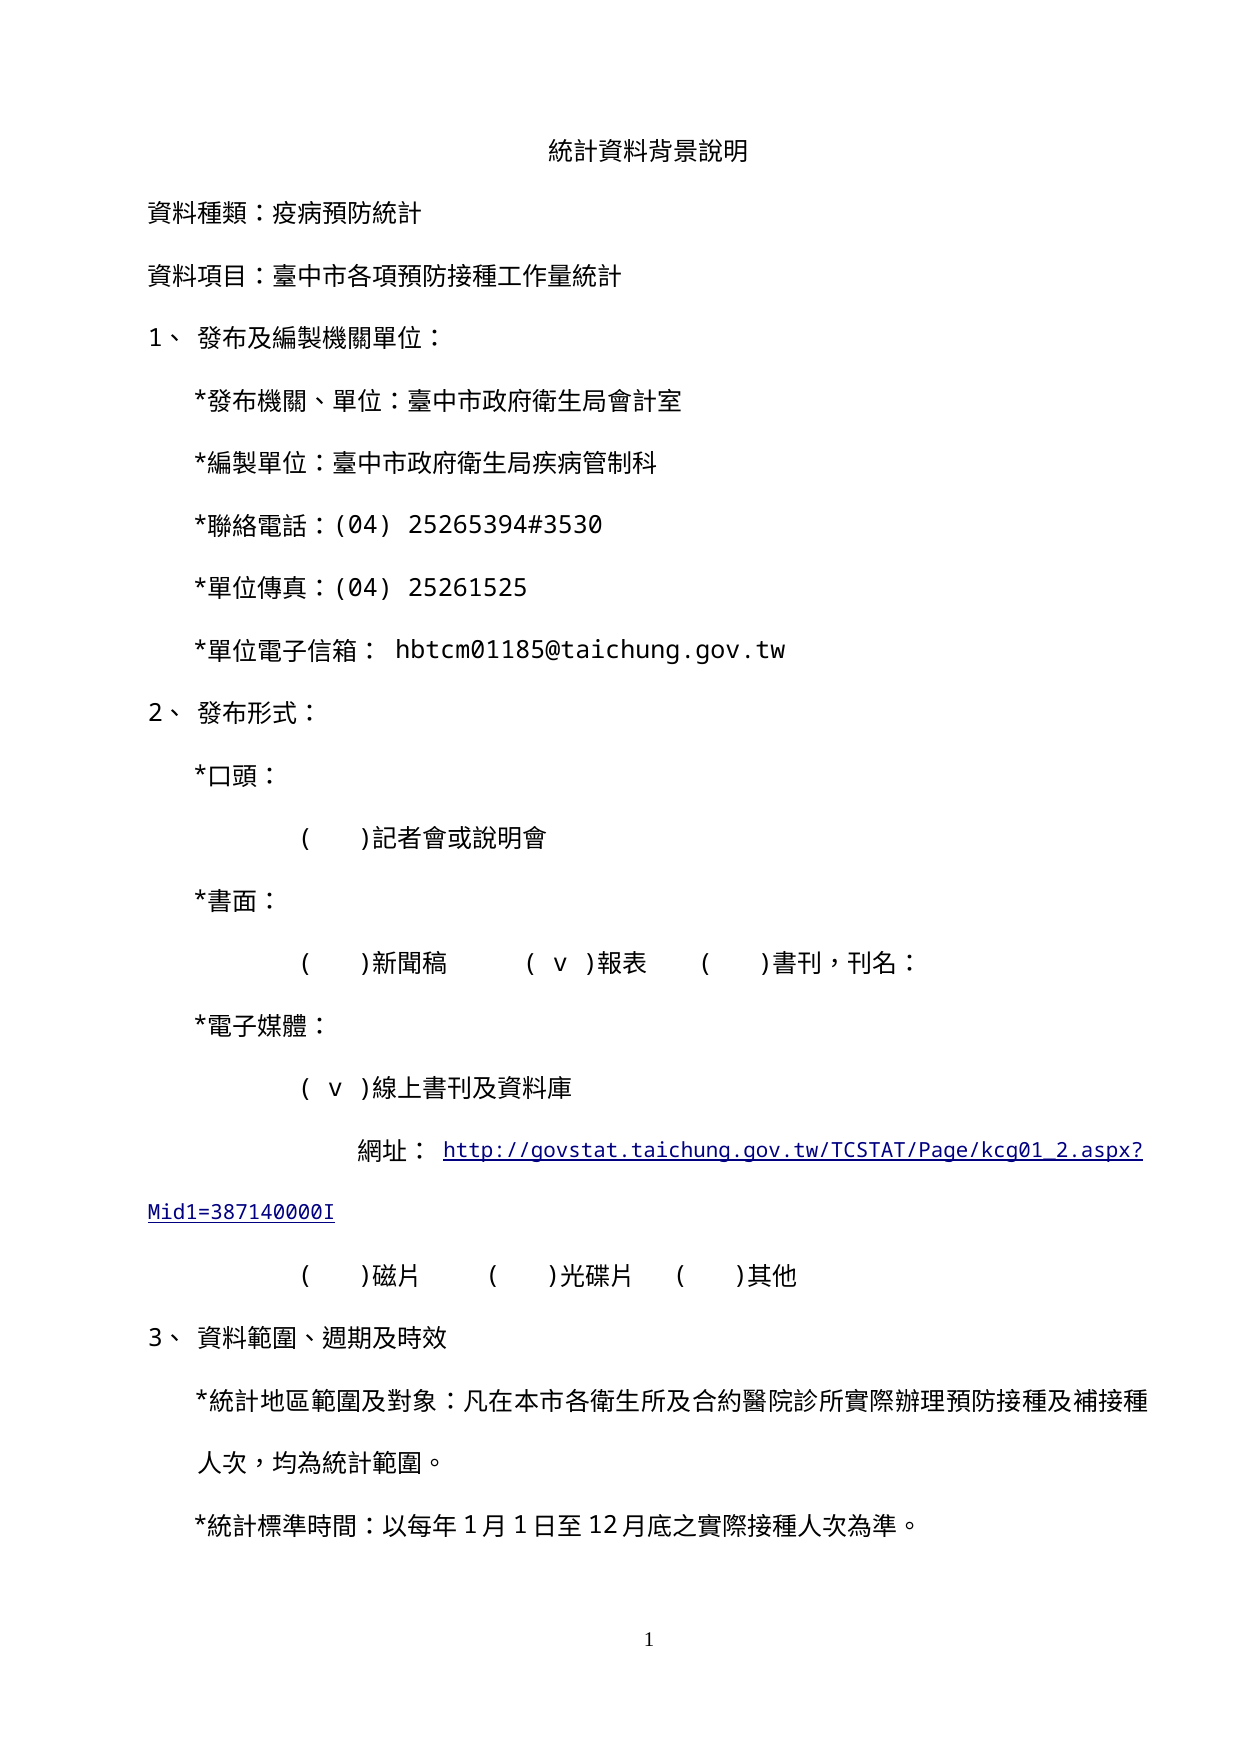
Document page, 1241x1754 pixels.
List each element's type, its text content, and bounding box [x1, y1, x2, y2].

text 統計資料背景說明 [148, 108, 1150, 170]
list 發布形式： [148, 670, 1150, 733]
text *電子媒體： [148, 983, 1150, 1045]
text *書面： [148, 858, 1150, 920]
text ( )磁片 ( )光碟片 ( )其他 [148, 1233, 1150, 1295]
text 資料項目：臺中市各項預防接種工作量統計 [148, 233, 1150, 295]
text *聯絡電話：(04) 25265394#3530 [148, 483, 1150, 545]
text ( v )線上書刊及資料庫 [148, 1045, 1150, 1108]
text *口頭： [148, 733, 1150, 795]
text 資料種類：疫病預防統計 [148, 170, 1150, 233]
text *發布機關、單位：臺中市政府衛生局會計室 [148, 358, 1150, 420]
text *統計地區範圍及對象：凡在本市各衛生所及合約醫院診所實際辦理預防接種及補接種人次，均為統計範圍。 [148, 1358, 1150, 1483]
text *單位傳真：(04) 25261525 [148, 545, 1150, 608]
text *統計標準時間：以每年1月1日至12月底之實際接種人次為準。 [148, 1483, 1150, 1545]
text *單位電子信箱： hbtcm01185@taichung.gov.tw [148, 608, 1150, 670]
text *編製單位：臺中市政府衛生局疾病管制科 [148, 420, 1150, 483]
list 資料範圍、週期及時效 [148, 1295, 1150, 1358]
list 發布及編製機關單位： [148, 295, 1150, 358]
text ( )新聞稿 ( v )報表 ( )書刊，刊名： [148, 920, 1150, 983]
text 網址： http://govstat.taichung.gov.tw/TCSTAT/Page/kcg01_2.aspx?Mid1=387140000I [148, 1108, 1150, 1233]
text ( )記者會或說明會 [148, 795, 1150, 858]
